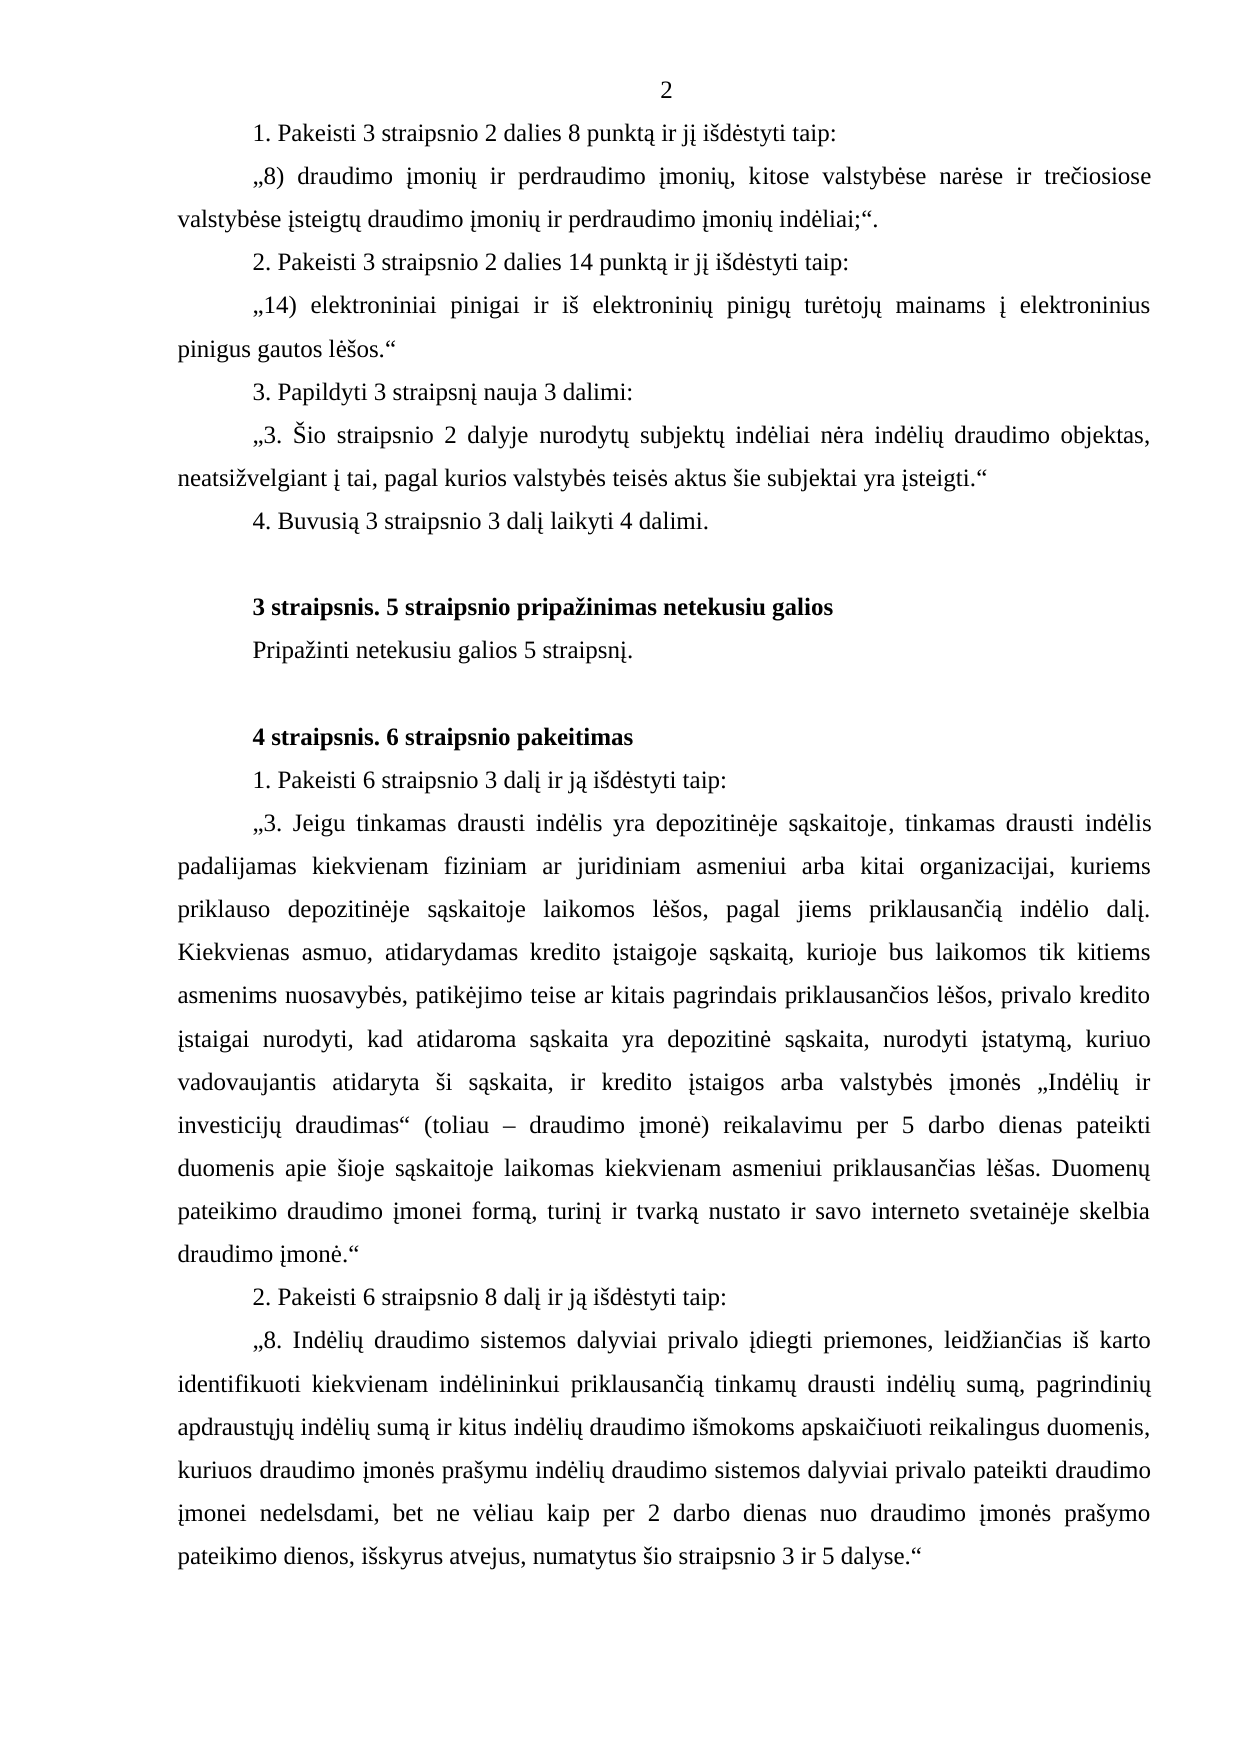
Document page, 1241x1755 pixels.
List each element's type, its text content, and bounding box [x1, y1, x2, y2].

text „8) draudimo įmonių ir perdraudimo įmonių, kitose valstybėse narėse ir trečiosiose valstybėse įsteigtų draudimo įmonių ir perdraudimo įmonių indėliai;“. [177, 161, 1152, 233]
text 2. Pakeisti 6 straipsnio 8 dalį ir ją išdėstyti taip: [177, 1282, 1152, 1311]
text „8. Indėlių draudimo sistemos dalyviai privalo įdiegti priemones, leidžiančias iš karto identifikuoti kiekvienam indėlininkui priklausančią tinkamų drausti indėlių sumą, pagrindinių apdraustųjų indėlių sumą ir kitus indėlių draudimo išmokoms apskaičiuoti reikalingus duomenis, kuriuos draudimo įmonės prašymu indėlių draudimo sistemos dalyviai privalo pateikti draudimo įmonei nedelsdami, bet ne vėliau kaip per 2 darbo dienas nuo draudimo įmonės prašymo pateikimo dienos, išskyrus atvejus, numatytus šio straipsnio 3 ir 5 dalyse.“ [177, 1326, 1152, 1570]
text „3. Šio straipsnio 2 dalyje nurodytų subjektų indėliai nėra indėlių draudimo objektas, neatsižvelgiant į tai, pagal kurios valstybės teisės aktus šie subjektai yra įsteigti.“ [177, 420, 1152, 492]
text „3. Jeigu tinkamas drausti indėlis yra depozitinėje sąskaitoje, tinkamas drausti indėlis padalijamas kiekvienam fiziniam ar juridiniam asmeniui arba kitai organizacijai, kuriems priklauso depozitinėje sąskaitoje laikomos lėšos, pagal jiems priklausančią indėlio dalį. Kiekvienas asmuo, atidarydamas kredito įstaigoje sąskaitą, kurioje bus laikomos tik kitiems asmenims nuosavybės, patikėjimo teise ar kitais pagrindais priklausančios lėšos, privalo kredito įstaigai nurodyti, kad atidaroma sąskaita yra depozitinė sąskaita, nurodyti įstatymą, kuriuo vadovaujantis atidaryta ši sąskaita, ir kredito įstaigos arba valstybės įmonės „Indėlių ir investicijų draudimas“ (toliau – draudimo įmonė) reikalavimu per 5 darbo dienas pateikti duomenis apie šioje sąskaitoje laikomas kiekvienam asmeniui priklausančias lėšas. Duomenų pateikimo draudimo įmonei formą, turinį ir tvarką nustato ir savo interneto svetainėje skelbia draudimo įmonė.“ [177, 808, 1152, 1268]
text 1. Pakeisti 3 straipsnio 2 dalies 8 punktą ir jį išdėstyti taip: [177, 118, 1152, 147]
text 4 straipsnis. 6 straipsnio pakeitimas [177, 722, 1152, 751]
text 3. Papildyti 3 straipsnį nauja 3 dalimi: [177, 377, 1152, 406]
text 1. Pakeisti 6 straipsnio 3 dalį ir ją išdėstyti taip: [177, 765, 1152, 794]
text „14) elektroniniai pinigai ir iš elektroninių pinigų turėtojų mainams į elektroninius pinigus gautos lėšos.“ [177, 291, 1152, 362]
text 2. Pakeisti 3 straipsnio 2 dalies 14 punktą ir jį išdėstyti taip: [177, 247, 1152, 276]
text 4. Buvusią 3 straipsnio 3 dalį laikyti 4 dalimi. [177, 506, 1152, 535]
text 3 straipsnis. 5 straipsnio pripažinimas netekusiu galios [177, 592, 1152, 621]
text Pripažinti netekusiu galios 5 straipsnį. [177, 636, 1152, 664]
